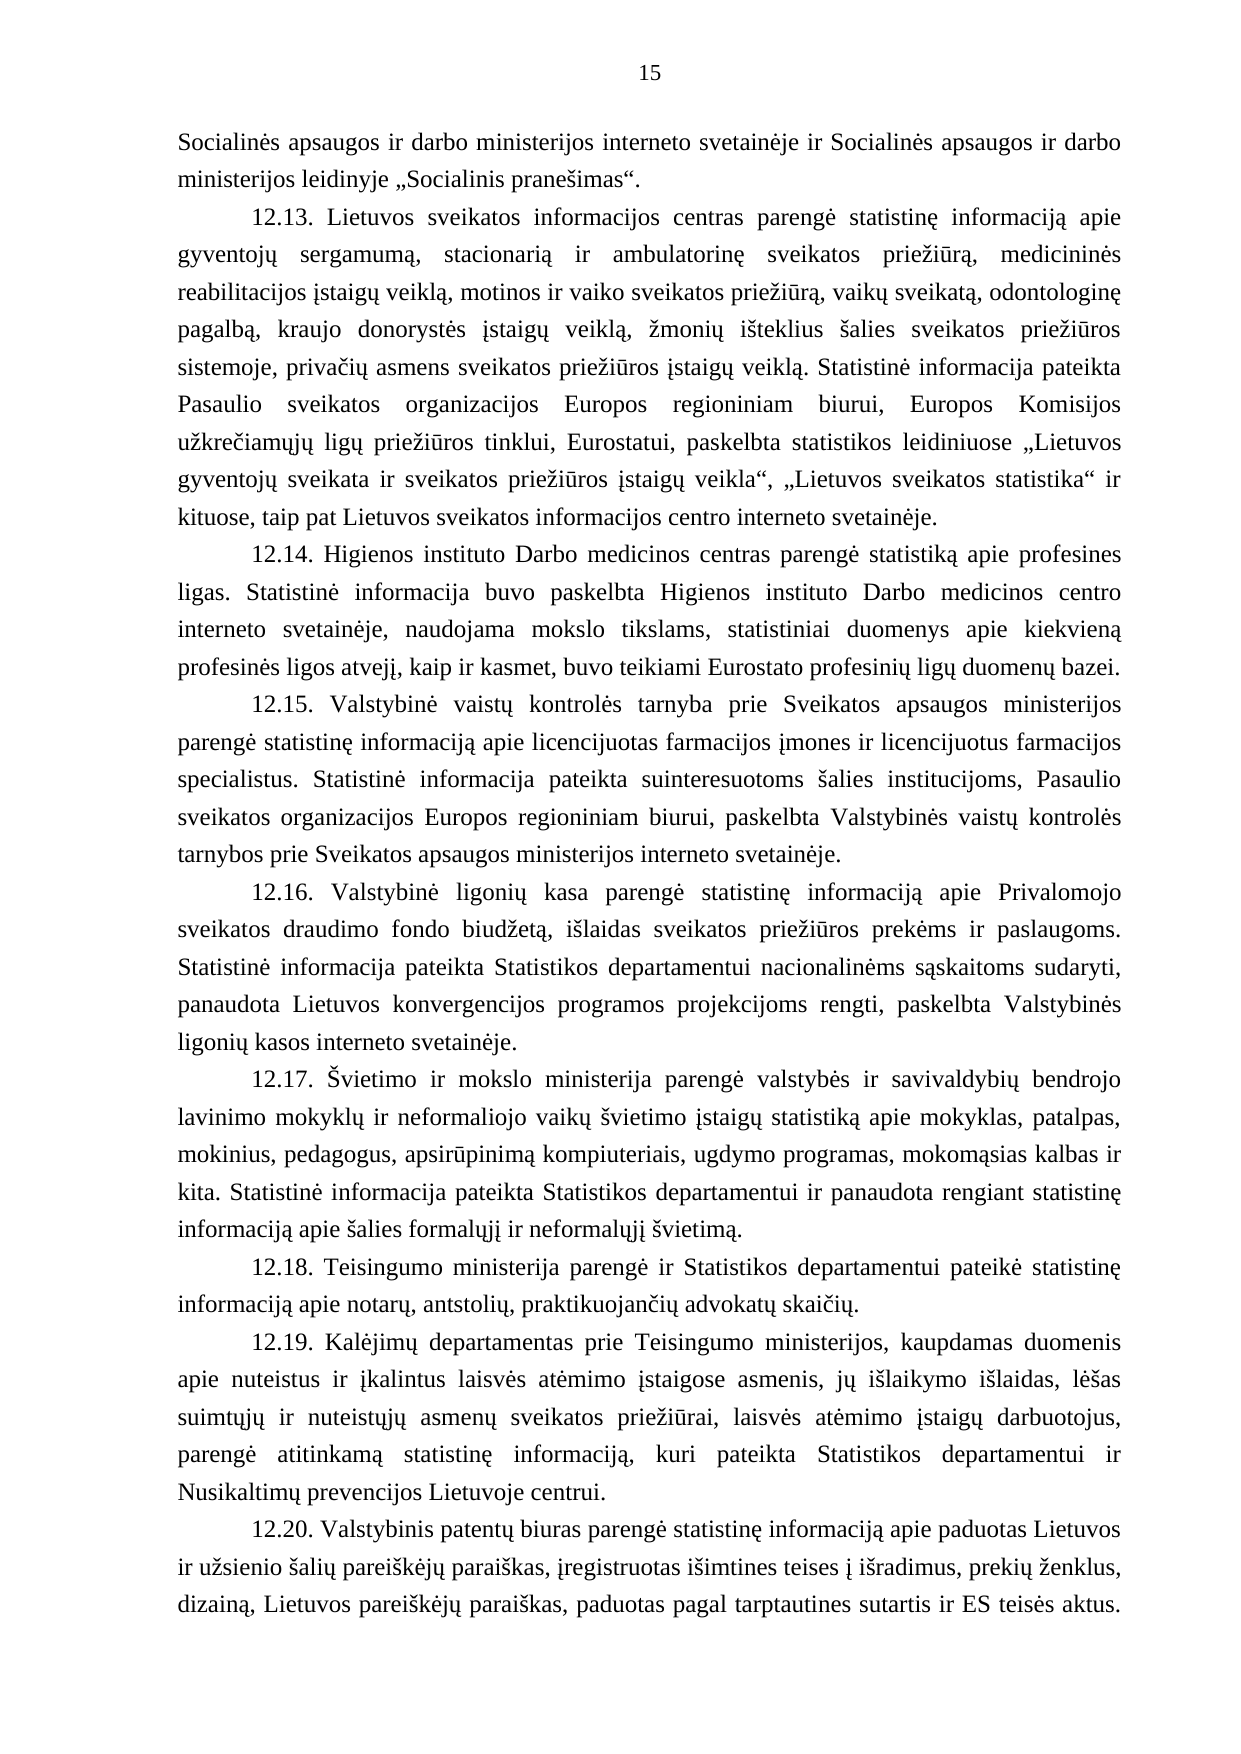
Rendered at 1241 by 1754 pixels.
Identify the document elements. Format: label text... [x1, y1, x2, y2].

text 12.14. Higienos instituto Darbo medicinos centras parengė statistiką apie profesines ligas. Statistinė informacija buvo paskelbta Higienos instituto Darbo medicinos centro interneto svetainėje, naudojama mokslo tikslams, statistiniai duomenys apie kiekvieną profesinės ligos atvejį, kaip ir kasmet, buvo teikiami Eurostato profesinių ligų duomenų bazei. [177, 531, 1122, 681]
text Socialinės apsaugos ir darbo ministerijos interneto svetainėje ir Socialinės apsaugos ir darbo ministerijos leidinyje „Socialinis pranešimas“. [177, 118, 1122, 193]
text 12.13. Lietuvos sveikatos informacijos centras parengė statistinę informaciją apie gyventojų sergamumą, stacionarią ir ambulatorinę sveikatos priežiūrą, medicininės reabilitacijos įstaigų veiklą, motinos ir vaiko sveikatos priežiūrą, vaikų sveikatą, odontologinę pagalbą, kraujo donorystės įstaigų veiklą, žmonių išteklius šalies sveikatos priežiūros sistemoje, privačių asmens sveikatos priežiūros įstaigų veiklą. Statistinė informacija pateikta Pasaulio sveikatos organizacijos Europos regioniniam biurui, Europos Komisijos užkrečiamųjų ligų priežiūros tinklui, Eurostatui, paskelbta statistikos leidiniuose „Lietuvos gyventojų sveikata ir sveikatos priežiūros įstaigų veikla“, „Lietuvos sveikatos statistika“ ir kituose, taip pat Lietuvos sveikatos informacijos centro interneto svetainėje. [177, 193, 1122, 531]
text 12.18. Teisingumo ministerija parengė ir Statistikos departamentui pateikė statistinę informaciją apie notarų, antstolių, praktikuojančių advokatų skaičių. [177, 1243, 1122, 1318]
text 12.19. Kalėjimų departamentas prie Teisingumo ministerijos, kaupdamas duomenis apie nuteistus ir įkalintus laisvės atėmimo įstaigose asmenis, jų išlaikymo išlaidas, lėšas suimtųjų ir nuteistųjų asmenų sveikatos priežiūrai, laisvės atėmimo įstaigų darbuotojus, parengė atitinkamą statistinę informaciją, kuri pateikta Statistikos departamentui ir Nusikaltimų prevencijos Lietuvoje centrui. [177, 1318, 1122, 1506]
text 12.15. Valstybinė vaistų kontrolės tarnyba prie Sveikatos apsaugos ministerijos parengė statistinę informaciją apie licencijuotas farmacijos įmones ir licencijuotus farmacijos specialistus. Statistinė informacija pateikta suinteresuotoms šalies institucijoms, Pasaulio sveikatos organizacijos Europos regioniniam biurui, paskelbta Valstybinės vaistų kontrolės tarnybos prie Sveikatos apsaugos ministerijos interneto svetainėje. [177, 681, 1122, 868]
text 12.16. Valstybinė ligonių kasa parengė statistinę informaciją apie Privalomojo sveikatos draudimo fondo biudžetą, išlaidas sveikatos priežiūros prekėms ir paslaugoms. Statistinė informacija pateikta Statistikos departamentui nacionalinėms sąskaitoms sudaryti, panaudota Lietuvos konvergencijos programos projekcijoms rengti, paskelbta Valstybinės ligonių kasos interneto svetainėje. [177, 868, 1122, 1056]
text 12.20. Valstybinis patentų biuras parengė statistinę informaciją apie paduotas Lietuvos ir užsienio šalių pareiškėjų paraiškas, įregistruotas išimtines teises į išradimus, prekių ženklus, dizainą, Lietuvos pareiškėjų paraiškas, paduotas pagal tarptautines sutartis ir ES teisės aktus. [177, 1506, 1122, 1618]
text 12.17. Švietimo ir mokslo ministerija parengė valstybės ir savivaldybių bendrojo lavinimo mokyklų ir neformaliojo vaikų švietimo įstaigų statistiką apie mokyklas, patalpas, mokinius, pedagogus, apsirūpinimą kompiuteriais, ugdymo programas, mokomąsias kalbas ir kita. Statistinė informacija pateikta Statistikos departamentui ir panaudota rengiant statistinę informaciją apie šalies formalųjį ir neformalųjį švietimą. [177, 1056, 1122, 1243]
